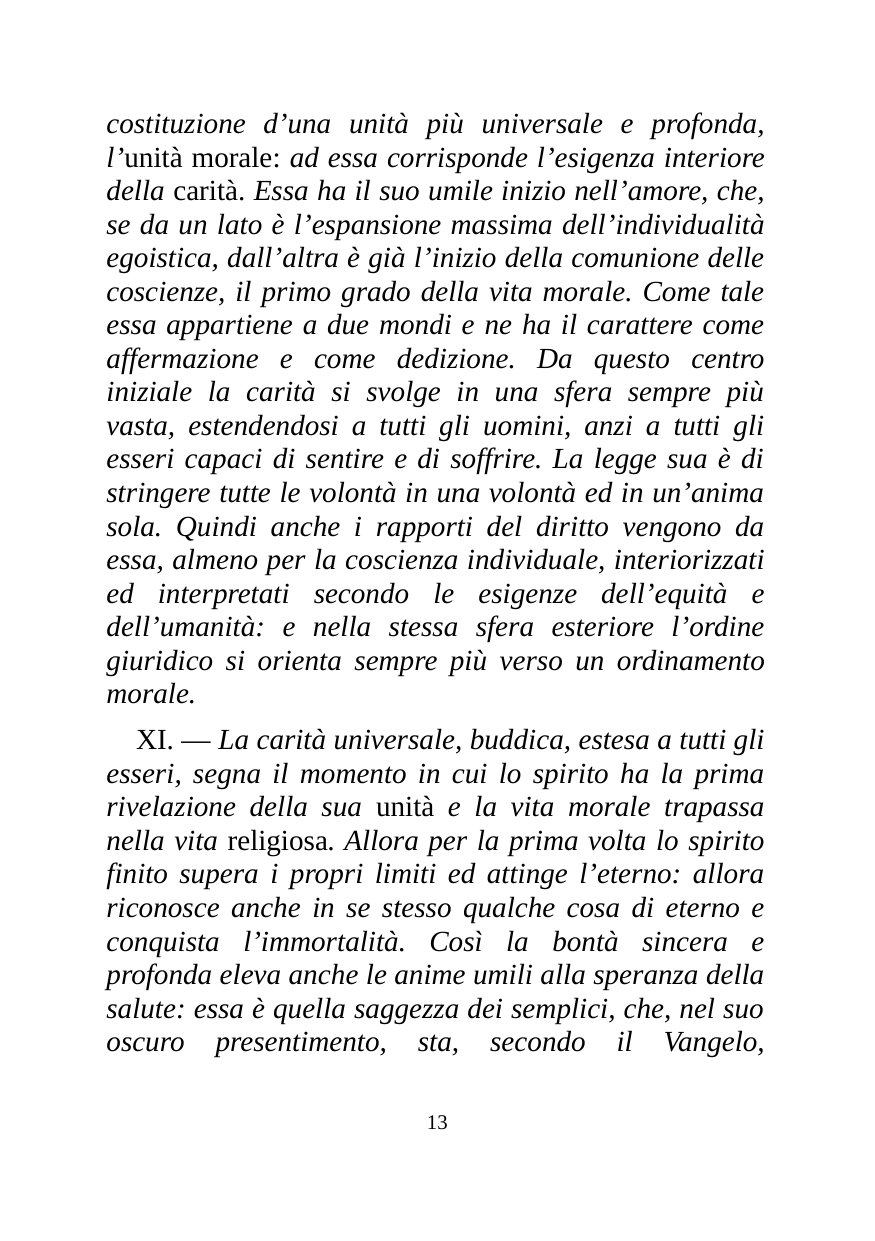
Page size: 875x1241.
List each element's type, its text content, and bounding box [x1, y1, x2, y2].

text costituzione d’una unità più universale e profonda, l’unità morale: ad essa corrisponde l’esigenza interiore della carità. Essa ha il suo umile inizio nell’amore, che, se da un lato è l’espansione massima dell’individualità egoistica, dall’altra è già l’inizio della comunione delle coscienze, il primo grado della vita morale. Come tale essa appartiene a due mondi e ne ha il carattere come affermazione e come dedizione. Da questo centro iniziale la carità si svolge in una sfera sempre più vasta, estendendosi a tutti gli uomini, anzi a tutti gli esseri capaci di sentire e di soffrire. La legge sua è di stringere tutte le volontà in una volontà ed in un’anima sola. Quindi anche i rapporti del diritto vengono da essa, almeno per la coscienza individuale, interiorizzati ed interpretati secondo le esigenze dell’equità e dell’umanità: e nella stessa sfera esteriore l’ordine giuridico si orienta sempre più verso un ordinamento morale. [106, 106, 768, 710]
text XI. — La carità universale, buddica, estesa a tutti gli esseri, segna il momento in cui lo spirito ha la prima rivelazione della sua unità e la vita morale trapassa nella vita religiosa. Allora per la prima volta lo spirito finito supera i propri limiti ed attinge l’eterno: allora riconosce anche in se stesso qualche cosa di eterno e conquista l’immortalità. Così la bontà sincera e profonda eleva anche le anime umili alla speranza della salute: essa è quella saggezza dei semplici, che, nel suo oscuro presentimento, sta, secondo il Vangelo, [106, 722, 768, 1058]
